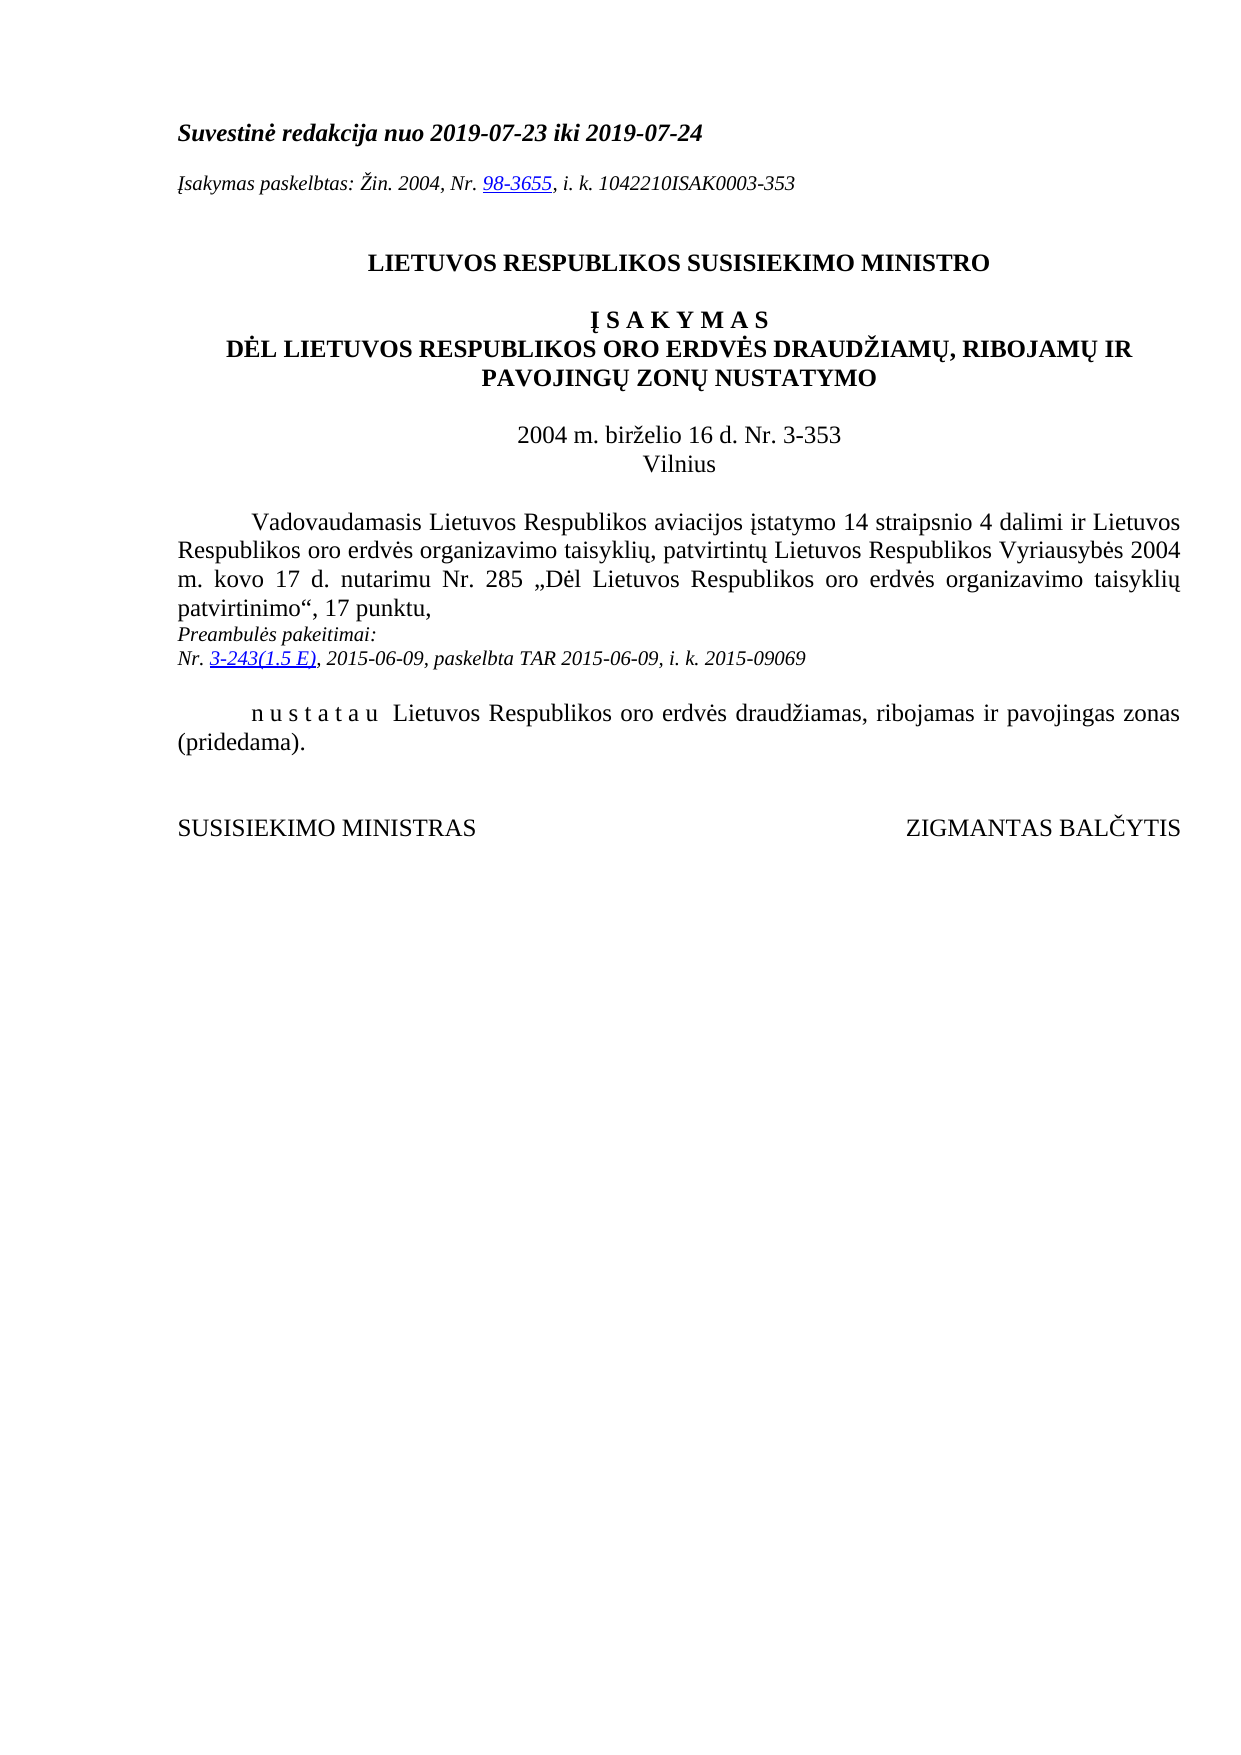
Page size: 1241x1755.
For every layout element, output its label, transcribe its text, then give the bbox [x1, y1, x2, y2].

text Į S A K Y M A S [177, 305, 1181, 334]
text Suvestinė redakcija nuo 2019-07-23 iki 2019-07-24 [177, 118, 1181, 147]
text DĖL LIETUVOS RESPUBLIKOS ORO ERDVĖS DRAUDŽIAMŲ, RIBOJAMŲ IR PAVOJINGŲ ZONŲ NUSTATYMO [177, 334, 1181, 392]
text LIETUVOS RESPUBLIKOS SUSISIEKIMO MINISTRO [177, 248, 1181, 277]
text Preambulės pakeitimai: [177, 622, 1181, 646]
text Įsakymas paskelbtas: Žin. 2004, Nr. 98-3655, i. k. 1042210ISAK0003-353 [177, 171, 1181, 195]
text 2004 m. birželio 16 d. Nr. 3-353 [177, 420, 1181, 449]
text Susisiekimo ministras Zigmantas Balčytis [177, 813, 1181, 842]
text nustatau Lietuvos Respublikos oro erdvės draudžiamas, ribojamas ir pavojingas zonas (pridedama). [177, 698, 1181, 756]
text Vilnius [177, 449, 1181, 478]
text Nr. 3-243(1.5 E), 2015-06-09, paskelbta TAR 2015-06-09, i. k. 2015-09069 [177, 646, 1181, 670]
text Vadovaudamasis Lietuvos Respublikos aviacijos įstatymo 14 straipsnio 4 dalimi ir Lietuvos Respublikos oro erdvės organizavimo taisyklių, patvirtintų Lietuvos Respublikos Vyriausybės 2004 m. kovo 17 d. nutarimu Nr. 285 „Dėl Lietuvos Respublikos oro erdvės organizavimo taisyklių patvirtinimo“, 17 punktu, [177, 507, 1181, 622]
